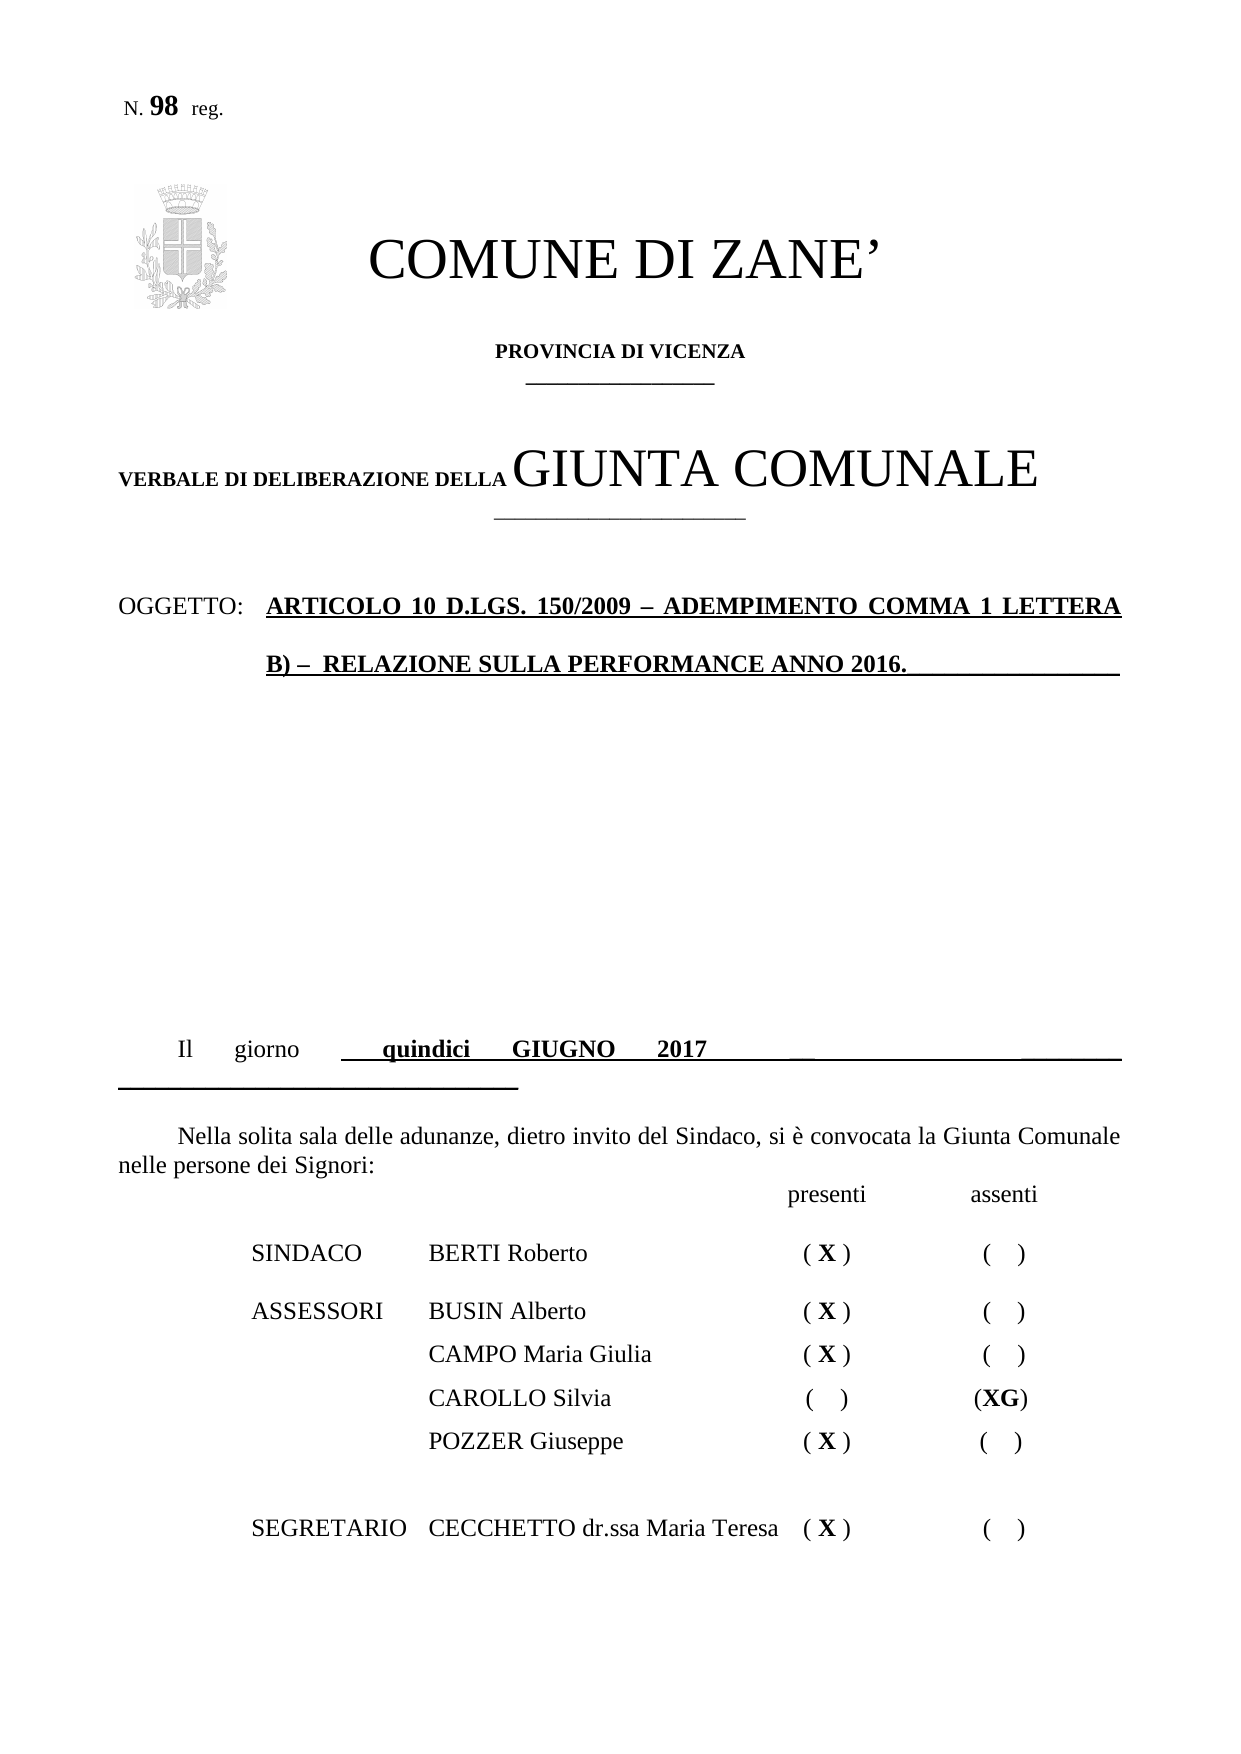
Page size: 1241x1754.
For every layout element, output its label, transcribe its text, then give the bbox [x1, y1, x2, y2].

text ________________________ [118, 497, 1122, 521]
text CAROLLO Silvia ( ) (XG) [118, 1383, 1122, 1412]
text OGGETTO: ARTICOLO 10 D.LGS. 150/2009 – ADEMPIMENTO COMMA 1 LETTERA B) – RELAZIONE SULLA PERFORMANCE ANNO 2016._________________ [118, 591, 1121, 678]
text PROVINCIA DI VICENZA [118, 339, 1122, 363]
text Nella solita sala delle adunanze, dietro invito del Sindaco, si è convocata la Giunta Comunale nelle persone dei Signori: [118, 1121, 1122, 1179]
text presenti assenti [118, 1179, 1122, 1208]
text __________________ [118, 363, 1122, 387]
text SEGRETARIO CECCHETTO dr.ssa Maria Teresa ( X ) ( ) [118, 1513, 1122, 1542]
text ASSESSORI BUSIN Alberto ( X ) ( ) [118, 1296, 1122, 1325]
text POZZER Giuseppe ( X ) ( ) [118, 1426, 1122, 1455]
text Il giorno quindici GIUGNO 2017 __ ________ ________________________________ [118, 1034, 1122, 1092]
text SINDACO BERTI Roberto ( X ) ( ) [118, 1237, 1122, 1267]
text COMUNE DI ZANE’ [118, 175, 1122, 339]
text N. 98 reg. [118, 89, 1122, 122]
text CAMPO Maria Giulia ( X ) ( ) [118, 1339, 1122, 1368]
text VERBALE DI DELIBERAZIONE DELLA GIUNTA COMUNALE [118, 435, 1122, 497]
